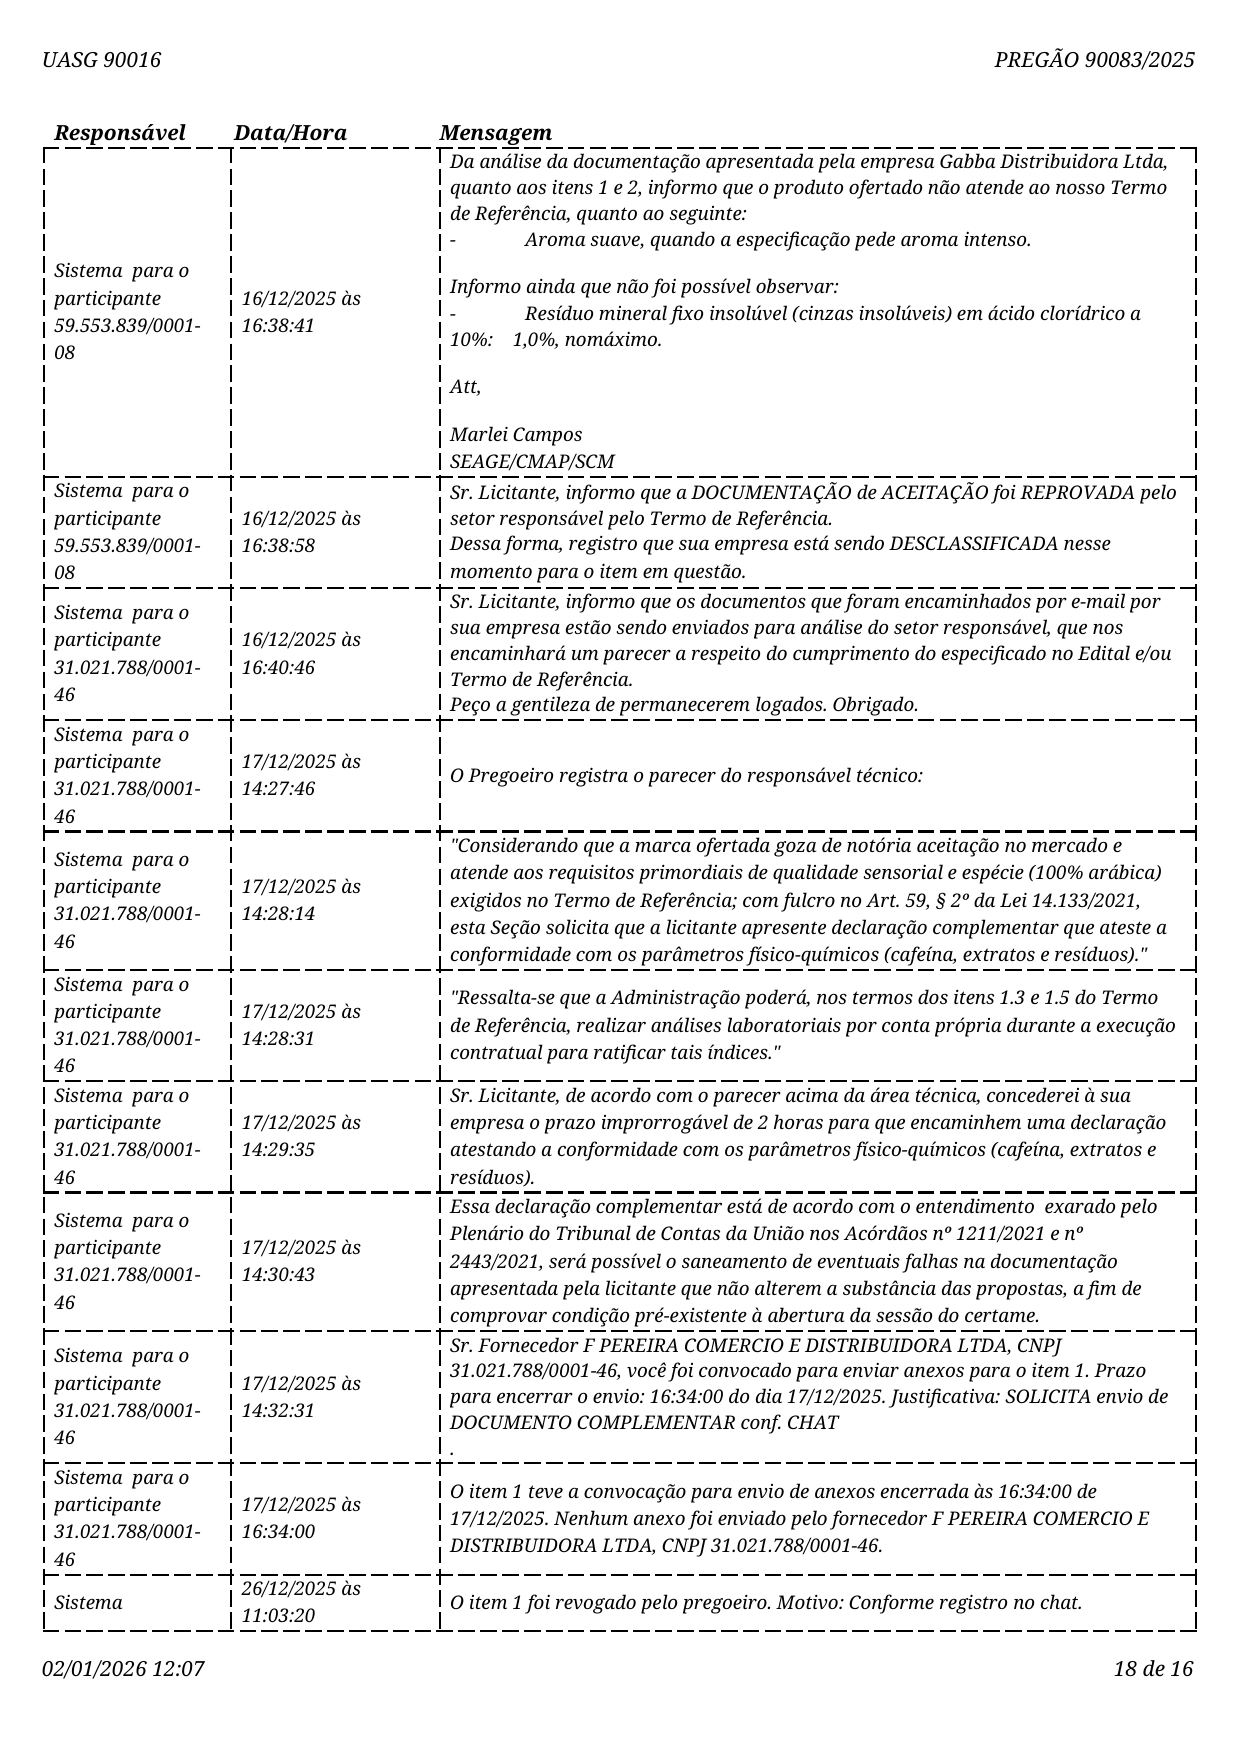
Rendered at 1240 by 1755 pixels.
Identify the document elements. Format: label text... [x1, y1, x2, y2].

table_cell 16/12/2025 às 16:38:58 [231, 476, 439, 587]
table_cell O item 1 teve a convocação para envio de anexos encerrada às 16:34:00 de 17/12/2025. Nenhum anexo foi enviado pelo fornecedor F PEREIRA COMERCIO E DISTRIBUIDORA LTDA, CNPJ 31.021.788/0001-46. [440, 1462, 1196, 1573]
table_cell Sistema para o participante 31.021.788/0001-46 [44, 1080, 231, 1191]
table_cell O Pregoeiro registra o parecer do responsável técnico: [440, 719, 1196, 830]
table_cell Essa declaração complementar está de acordo com o entendimento exarado pelo Plenário do Tribunal de Contas da União nos Acórdãos nº 1211/2021 e nº 2443/2021, será possível o saneamento de eventuais falhas na documentação apresentada pela licitante que não alterem a substância das propostas, a fim de comprovar condição pré-existente à abertura da sessão do certame. [440, 1191, 1196, 1330]
table_cell "Considerando que a marca ofertada goza de notória aceitação no mercado e atende aos requisitos primordiais de qualidade sensorial e espécie (100% arábica) exigidos no Termo de Referência; com fulcro no Art. 59, § 2º da Lei 14.133/2021, esta Seção solicita que a licitante apresente declaração complementar que ateste a conformidade com os parâmetros físico-químicos (cafeína, extratos e resíduos)." [440, 830, 1196, 969]
table_cell 17/12/2025 às 14:30:43 [231, 1191, 439, 1330]
table_cell Sistema para o participante 31.021.788/0001-46 [44, 1462, 231, 1573]
table_cell 16/12/2025 às 16:38:41 [231, 147, 439, 476]
table_cell 17/12/2025 às 14:27:46 [231, 719, 439, 830]
table_cell 17/12/2025 às 14:32:31 [231, 1330, 439, 1462]
table_cell 26/12/2025 às 11:03:20 [231, 1574, 439, 1630]
table_cell Sistema para o participante 31.021.788/0001-46 [44, 830, 231, 969]
table_cell Sr. Licitante, informo que os documentos que foram encaminhados por e-mail por sua empresa estão sendo enviados para análise do setor responsável, que nos encaminhará um parecer a respeito do cumprimento do especificado no Edital e/ou Termo de Referência. Peço a gentileza de permanecerem logados. Obrigado. [440, 587, 1196, 719]
table_cell Sistema para o participante 31.021.788/0001-46 [44, 587, 231, 719]
table_cell 17/12/2025 às 14:29:35 [231, 1080, 439, 1191]
table_cell "Ressalta-se que a Administração poderá, nos termos dos itens 1.3 e 1.5 do Termo de Referência, realizar análises laboratoriais por conta própria durante a execução contratual para ratificar tais índices." [440, 969, 1196, 1080]
table_cell Da análise da documentação apresentada pela empresa Gabba Distribuidora Ltda, quanto aos itens 1 e 2, informo que o produto ofertado não atende ao nosso Termo de Referência, quanto ao seguinte: Aroma suave, quando a especificação pede aroma intenso. Informo ainda que não foi possível observar: Resíduo mineral fixo insolúvel (cinzas insolúveis) em ácido clorídrico a 10%: 1,0%, nomáximo. Att, Marlei Campos SEAGE/CMAP/SCM [440, 147, 1196, 476]
table_cell 17/12/2025 às 14:28:31 [231, 969, 439, 1080]
table_cell Sistema para o participante 31.021.788/0001-46 [44, 719, 231, 830]
table_cell Sr. Licitante, informo que a DOCUMENTAÇÃO de ACEITAÇÃO foi REPROVADA pelo setor responsável pelo Termo de Referência. Dessa forma, registro que sua empresa está sendo DESCLASSIFICADA nesse momento para o item em questão. [440, 476, 1196, 587]
table_cell Sr. Licitante, de acordo com o parecer acima da área técnica, concederei à sua empresa o prazo improrrogável de 2 horas para que encaminhem uma declaração atestando a conformidade com os parâmetros físico-químicos (cafeína, extratos e resíduos). [440, 1080, 1196, 1191]
table_cell Sr. Fornecedor F PEREIRA COMERCIO E DISTRIBUIDORA LTDA, CNPJ 31.021.788/0001-46, você foi convocado para enviar anexos para o item 1. Prazo para encerrar o envio: 16:34:00 do dia 17/12/2025. Justificativa: SOLICITA envio de DOCUMENTO COMPLEMENTAR conf. CHAT . [440, 1330, 1196, 1462]
table_cell Sistema para o participante 31.021.788/0001-46 [44, 1330, 231, 1462]
table_cell 17/12/2025 às 14:28:14 [231, 830, 439, 969]
table_cell 17/12/2025 às 16:34:00 [231, 1462, 439, 1573]
table_cell Sistema para o participante 59.553.839/0001-08 [44, 476, 231, 587]
table_cell 16/12/2025 às 16:40:46 [231, 587, 439, 719]
table_cell Sistema para o participante 31.021.788/0001-46 [44, 969, 231, 1080]
table_cell Sistema para o participante 59.553.839/0001-08 [44, 147, 231, 476]
table_cell Sistema [44, 1574, 231, 1630]
table_cell O item 1 foi revogado pelo pregoeiro. Motivo: Conforme registro no chat. [440, 1574, 1196, 1630]
table_cell Sistema para o participante 31.021.788/0001-46 [44, 1191, 231, 1330]
